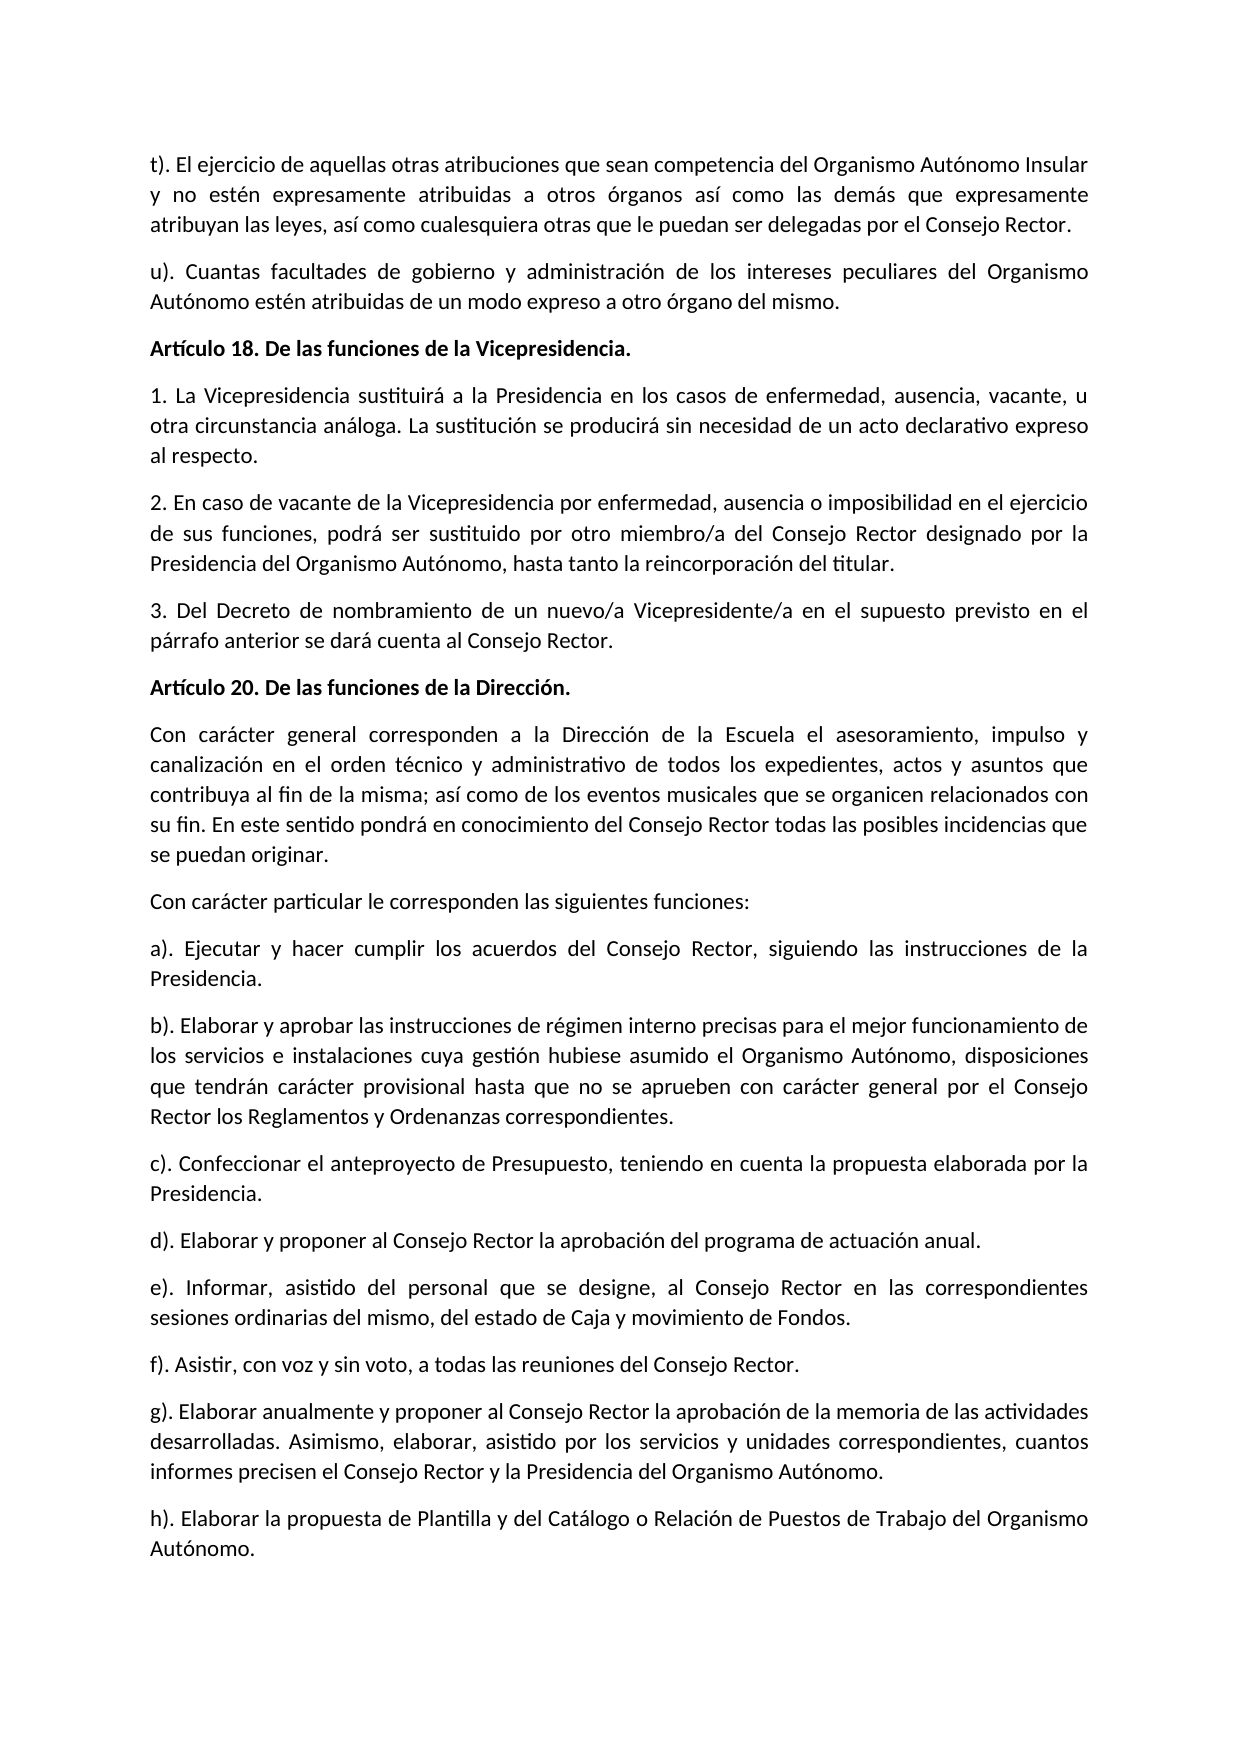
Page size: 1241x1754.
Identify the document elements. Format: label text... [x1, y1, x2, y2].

text 3. Del Decreto de nombramiento de un nuevo/a Vicepresidente/a en el supuesto previsto en el párrafo anterior se dará cuenta al Consejo Rector. [150, 596, 1090, 654]
text Con carácter general corresponden a la Dirección de la Escuela el asesoramiento, impulso y canalización en el orden técnico y administrativo de todos los expedientes, actos y asuntos que contribuya al fin de la misma; así como de los eventos musicales que se organicen relacionados con su fin. En este sentido pondrá en conocimiento del Consejo Rector todas las posibles incidencias que se puedan originar. [150, 720, 1090, 869]
text Con carácter particular le corresponden las siguientes funciones: [150, 887, 1090, 916]
text h). Elaborar la propuesta de Plantilla y del Catálogo o Relación de Puestos de Trabajo del Organismo Autónomo. [150, 1504, 1090, 1562]
text e). Informar, asistido del personal que se designe, al Consejo Rector en las correspondientes sesiones ordinarias del mismo, del estado de Caja y movimiento de Fondos. [150, 1273, 1090, 1331]
text Artículo 20. De las funciones de la Dirección. [150, 673, 1090, 701]
text a). Ejecutar y hacer cumplir los acuerdos del Consejo Rector, siguiendo las instrucciones de la Presidencia. [150, 934, 1090, 993]
text 2. En caso de vacante de la Vicepresidencia por enfermedad, ausencia o imposibilidad en el ejercicio de sus funciones, podrá ser sustituido por otro miembro/a del Consejo Rector designado por la Presidencia del Organismo Autónomo, hasta tanto la reincorporación del titular. [150, 488, 1090, 577]
text c). Confeccionar el anteproyecto de Presupuesto, teniendo en cuenta la propuesta elaborada por la Presidencia. [150, 1149, 1090, 1207]
text g). Elaborar anualmente y proponer al Consejo Rector la aprobación de la memoria de las actividades desarrolladas. Asimismo, elaborar, asistido por los servicios y unidades correspondientes, cuantos informes precisen el Consejo Rector y la Presidencia del Organismo Autónomo. [150, 1397, 1090, 1485]
text 1. La Vicepresidencia sustituirá a la Presidencia en los casos de enfermedad, ausencia, vacante, u otra circunstancia análoga. La sustitución se producirá sin necesidad de un acto declarativo expreso al respecto. [150, 381, 1090, 470]
text Artículo 18. De las funciones de la Vicepresidencia. [150, 334, 1090, 362]
text d). Elaborar y proponer al Consejo Rector la aprobación del programa de actuación anual. [150, 1226, 1090, 1254]
text u). Cuantas facultades de gobierno y administración de los intereses peculiares del Organismo Autónomo estén atribuidas de un modo expreso a otro órgano del mismo. [150, 257, 1090, 316]
text b). Elaborar y aprobar las instrucciones de régimen interno precisas para el mejor funcionamiento de los servicios e instalaciones cuya gestión hubiese asumido el Organismo Autónomo, disposiciones que tendrán carácter provisional hasta que no se aprueben con carácter general por el Consejo Rector los Reglamentos y Ordenanzas correspondientes. [150, 1011, 1090, 1130]
text t). El ejercicio de aquellas otras atribuciones que sean competencia del Organismo Autónomo Insular y no estén expresamente atribuidas a otros órganos así como las demás que expresamente atribuyan las leyes, así como cualesquiera otras que le puedan ser delegadas por el Consejo Rector. [150, 150, 1090, 238]
text f). Asistir, con voz y sin voto, a todas las reuniones del Consejo Rector. [150, 1350, 1090, 1378]
